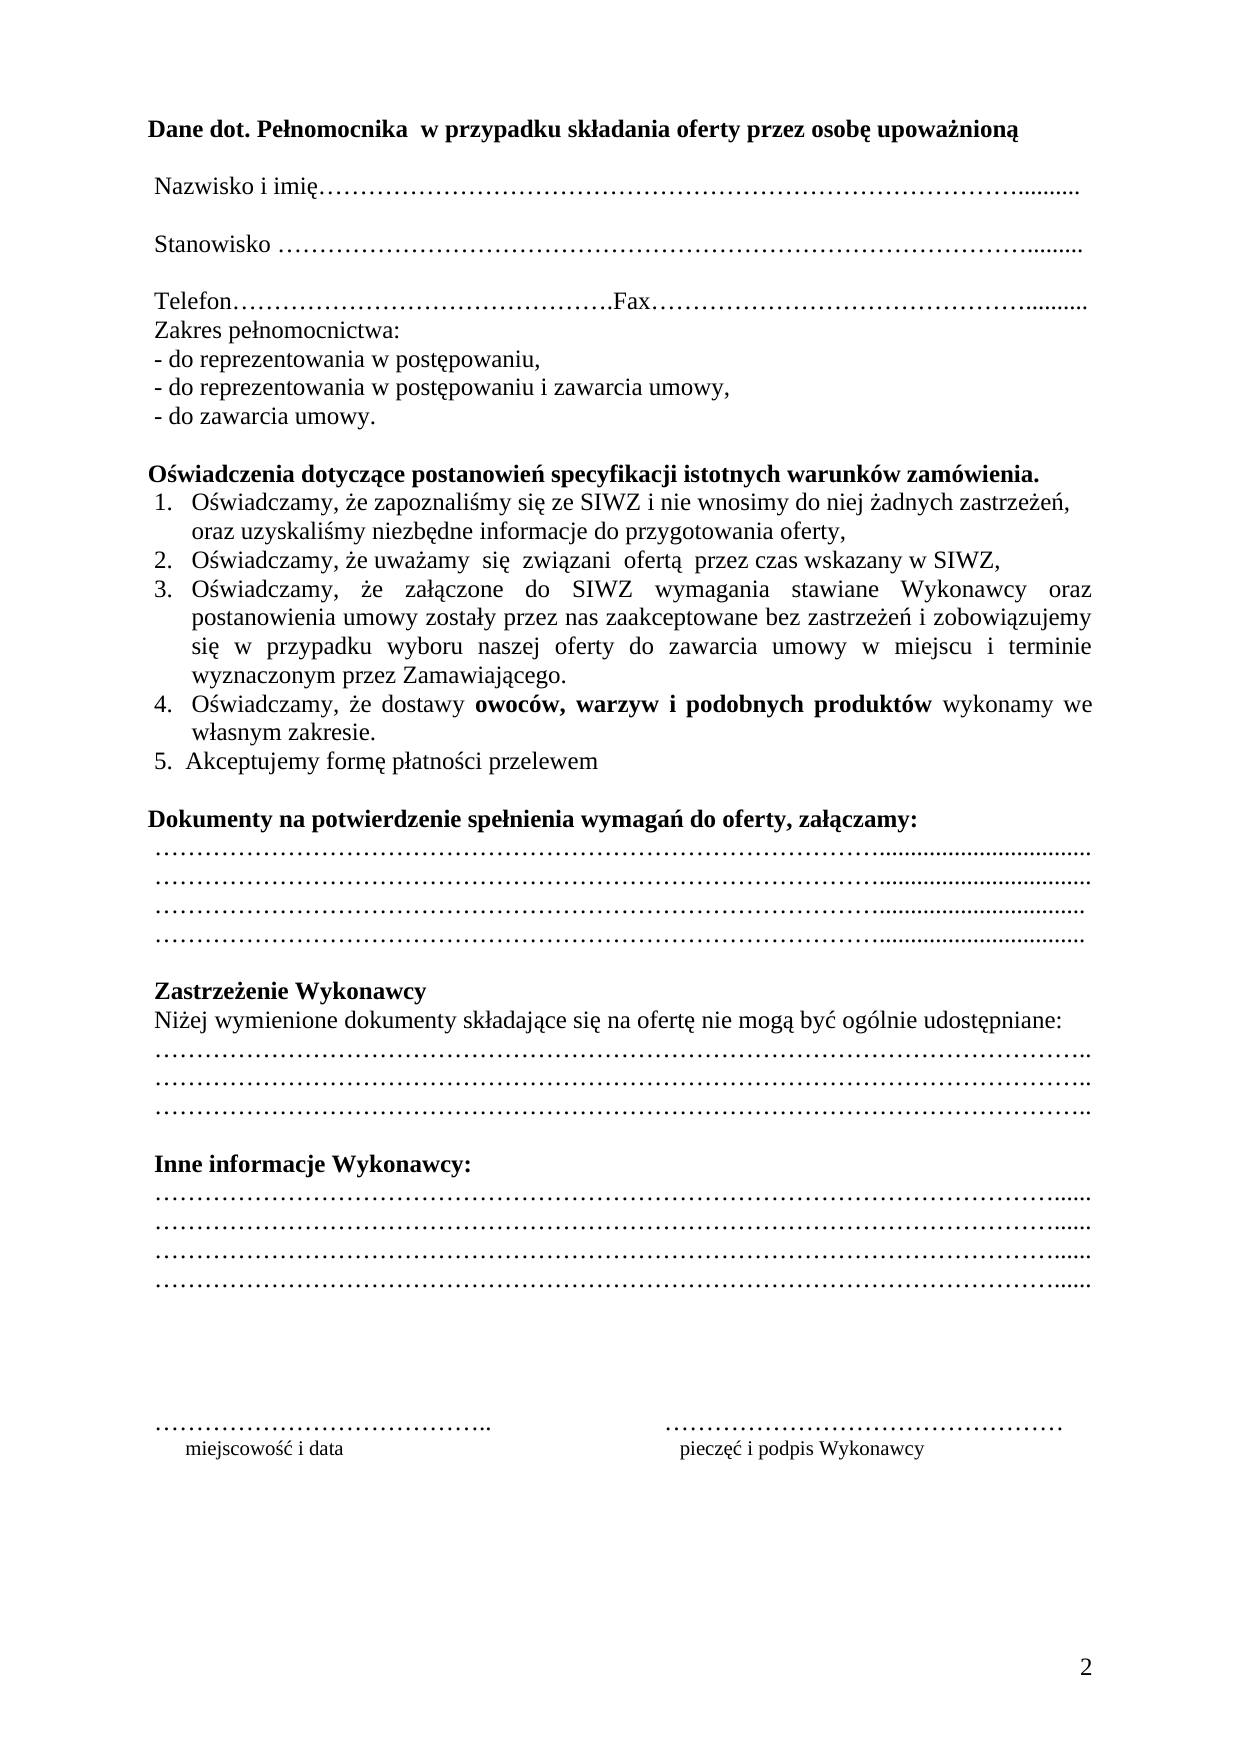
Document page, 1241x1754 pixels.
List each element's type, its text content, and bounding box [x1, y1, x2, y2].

text Dokumenty na potwierdzenie spełnienia wymagań do oferty, załączamy: [148, 804, 1093, 832]
text Oświadczenia dotyczące postanowień specyfikacji istotnych warunków zamówienia. [148, 459, 1093, 487]
text miejscowość i data pieczęć i podpis Wykonawcy [154, 1436, 1093, 1460]
text Dane dot. Pełnomocnika w przypadku składania oferty przez osobę upoważnioną [148, 114, 1093, 142]
text Telefon……………………………………….Fax……………………………………….......... [154, 286, 1093, 315]
text - do zawarcia umowy. [154, 401, 1093, 430]
text Zakres pełnomocnictwa: [154, 315, 1093, 344]
text ………………………………………………………………………………………………….. [154, 1034, 1093, 1062]
text ………………………………………………………………………………………………….. [154, 1091, 1093, 1120]
text ………………………………………………………………………………………………….. [154, 1062, 1093, 1091]
text …………………………………………………………………………….................................. [154, 832, 1093, 861]
text ……………………………………………………………………………................................. [154, 919, 1093, 947]
list Oświadczamy, że uważamy się związani ofertą przez czas wskazany w SIWZ, [154, 545, 1093, 574]
text ………………………………….. ………………………………………… [154, 1407, 1093, 1436]
text Zastrzeżenie Wykonawcy [154, 976, 1093, 1005]
text - do reprezentowania w postępowaniu i zawarcia umowy, [154, 372, 1093, 401]
list Oświadczamy, że zapoznaliśmy się ze SIWZ i nie wnosimy do niej żadnych zastrzeżeń, [154, 487, 1093, 516]
text Nazwisko i imię………………………………………………………………………….......... [154, 171, 1093, 200]
text Stanowisko ………………………………………………………………………………......... [154, 229, 1093, 257]
text 5. Akceptujemy formę płatności przelewem [148, 746, 1093, 775]
text …………………………………………………………………………….................................. [154, 861, 1093, 890]
list Oświadczamy, że dostawy owoców, warzyw i podobnych produktów wykonamy we własnym zakresie. [154, 689, 1093, 746]
text ……………………………………………………………………………................................. [154, 890, 1093, 919]
text ………………………………………………………………………………………………...... [154, 1235, 1093, 1264]
text ………………………………………………………………………………………………...... [154, 1177, 1093, 1206]
text ………………………………………………………………………………………………...... [154, 1206, 1093, 1235]
text oraz uzyskaliśmy niezbędne informacje do przygotowania oferty, [154, 516, 1093, 545]
list Oświadczamy, że załączone do SIWZ wymagania stawiane Wykonawcy oraz postanowienia umowy zostały przez nas zaakceptowane bez zastrzeżeń i zobowiązujemy się w przypadku wyboru naszej oferty do zawarcia umowy w miejscu i terminie wyznaczonym przez Zamawiającego. [154, 574, 1093, 689]
text ………………………………………………………………………………………………...... [154, 1264, 1093, 1292]
text Inne informacje Wykonawcy: [154, 1149, 1093, 1177]
text Niżej wymienione dokumenty składające się na ofertę nie mogą być ogólnie udostępniane: [154, 1005, 1093, 1034]
text - do reprezentowania w postępowaniu, [154, 344, 1093, 372]
